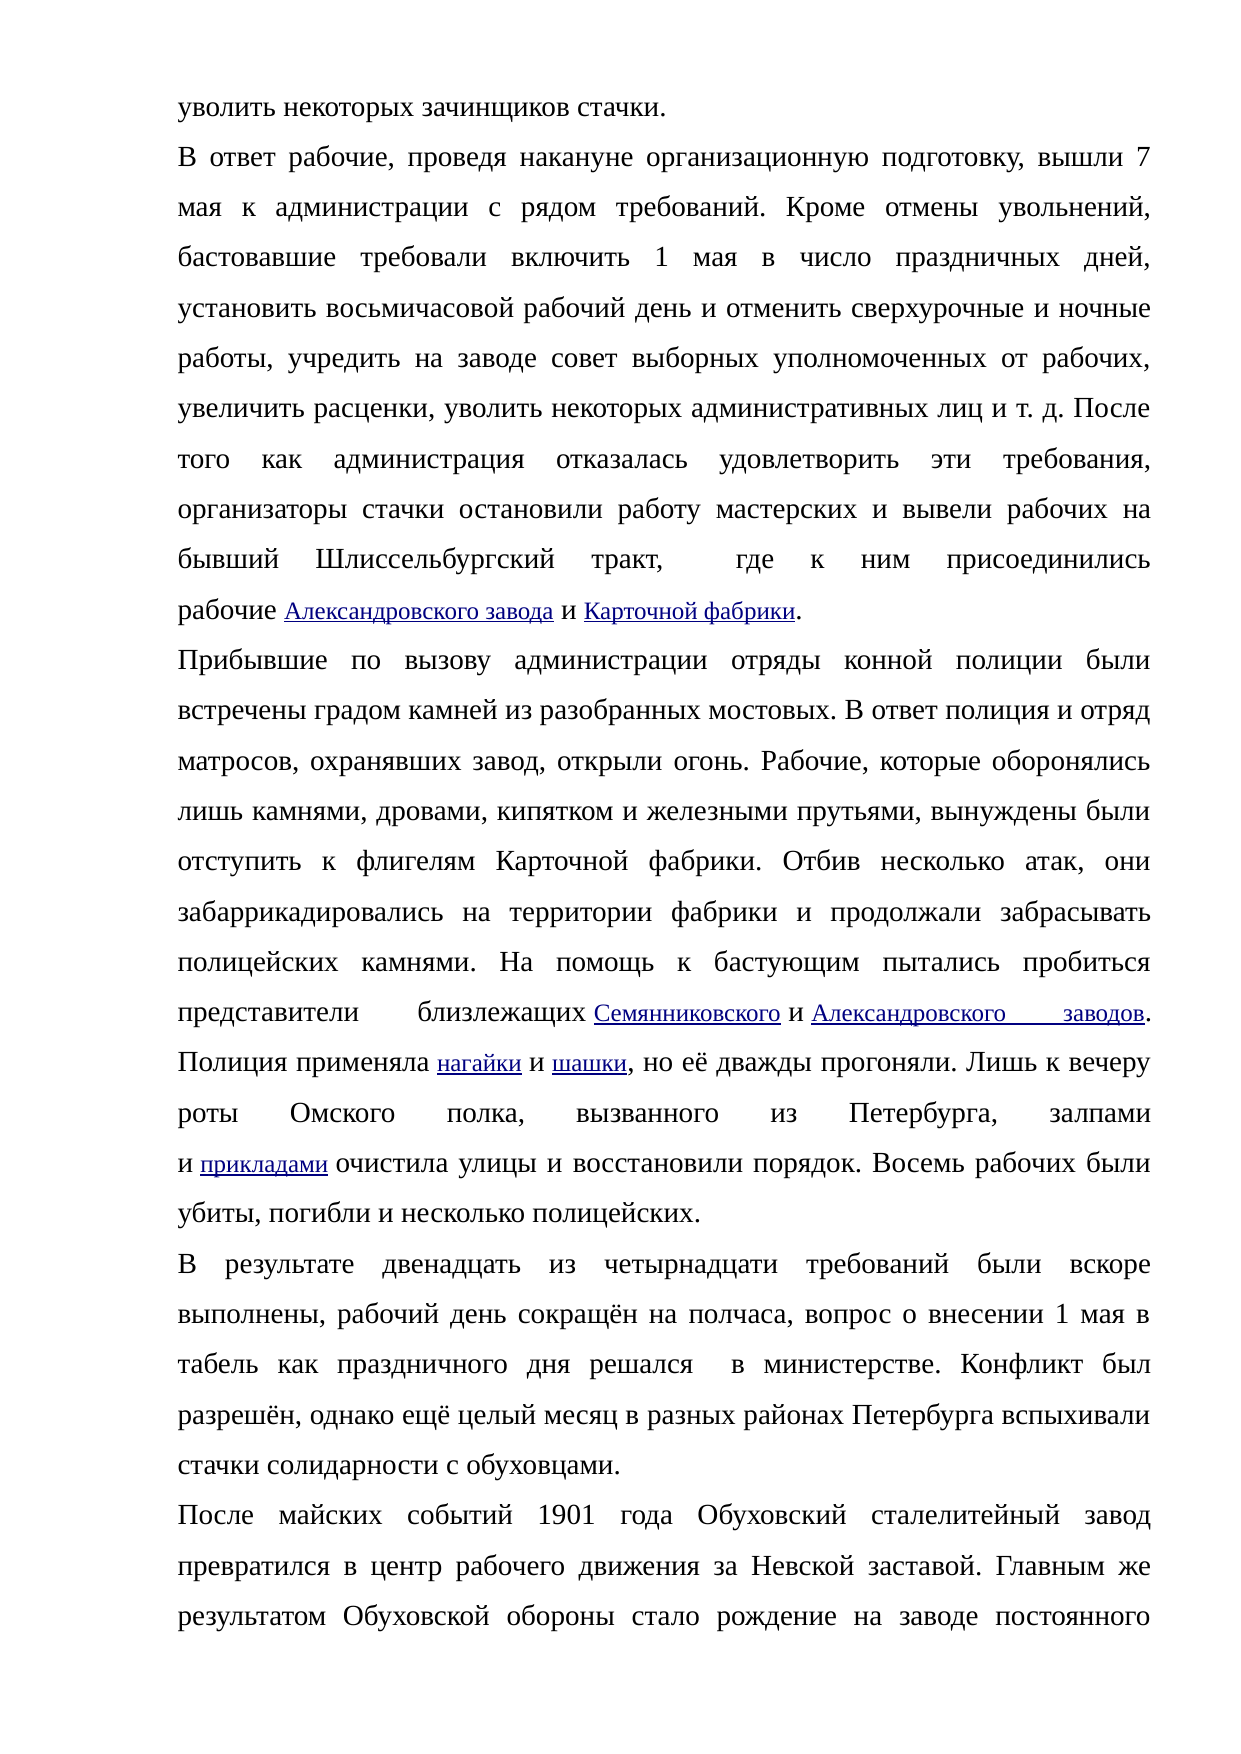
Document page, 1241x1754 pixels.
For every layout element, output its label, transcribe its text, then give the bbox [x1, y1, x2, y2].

text После майских событий 1901 года Обуховский сталелитейный завод превратился в центр рабочего движения за Невской заставой. Главным же результатом Обуховской обороны стало рождение на заводе постоянного [177, 1497, 1152, 1632]
text В ответ рабочие, проведя накануне организационную подготовку, вышли 7 мая к администрации с рядом требований. Кроме отмены увольнений, бастовавшие требовали включить 1 мая в число праздничных дней, установить восьмичасовой рабочий день и отменить сверхурочные и ночные работы, учредить на заводе совет выборных уполномоченных от рабочих, увеличить расценки, уволить некоторых административных лиц и т. д. После того как администрация отказалась удовлетворить эти требования, организаторы стачки остановили работу мастерских и вывели рабочих на бывший Шлиссельбургский тракт, где к ним присоединились рабочие Александровского завода и Карточной фабрики. [177, 139, 1152, 625]
text Прибывшие по вызову администрации отряды конной полиции были встречены градом камней из разобранных мостовых. В ответ полиция и отряд матросов, охранявших завод, открыли огонь. Рабочие, которые оборонялись лишь камнями, дровами, кипятком и железными прутьями, вынуждены были отступить к флигелям Карточной фабрики. Отбив несколько атак, они забаррикадировались на территории фабрики и продолжали забрасывать полицейских камнями. На помощь к бастующим пытались пробиться представители близлежащих Семянниковского и Александровского заводов. Полиция применяла нагайки и шашки, но её дважды прогоняли. Лишь к вечеру роты Омского полка, вызванного из Петербурга, залпами и прикладами очистила улицы и восстановили порядок. Восемь рабочих были убиты, погибли и несколько полицейских. [177, 642, 1152, 1229]
text уволить некоторых зачинщиков стачки. [177, 89, 1152, 122]
text В результате двенадцать из четырнадцати требований были вскоре выполнены, рабочий день сокращён на полчаса, вопрос о внесении 1 мая в табель как праздничного дня решался в министерстве. Конфликт был разрешён, однако ещё целый месяц в разных районах Петербурга вспыхивали стачки солидарности с обуховцами. [177, 1246, 1152, 1481]
